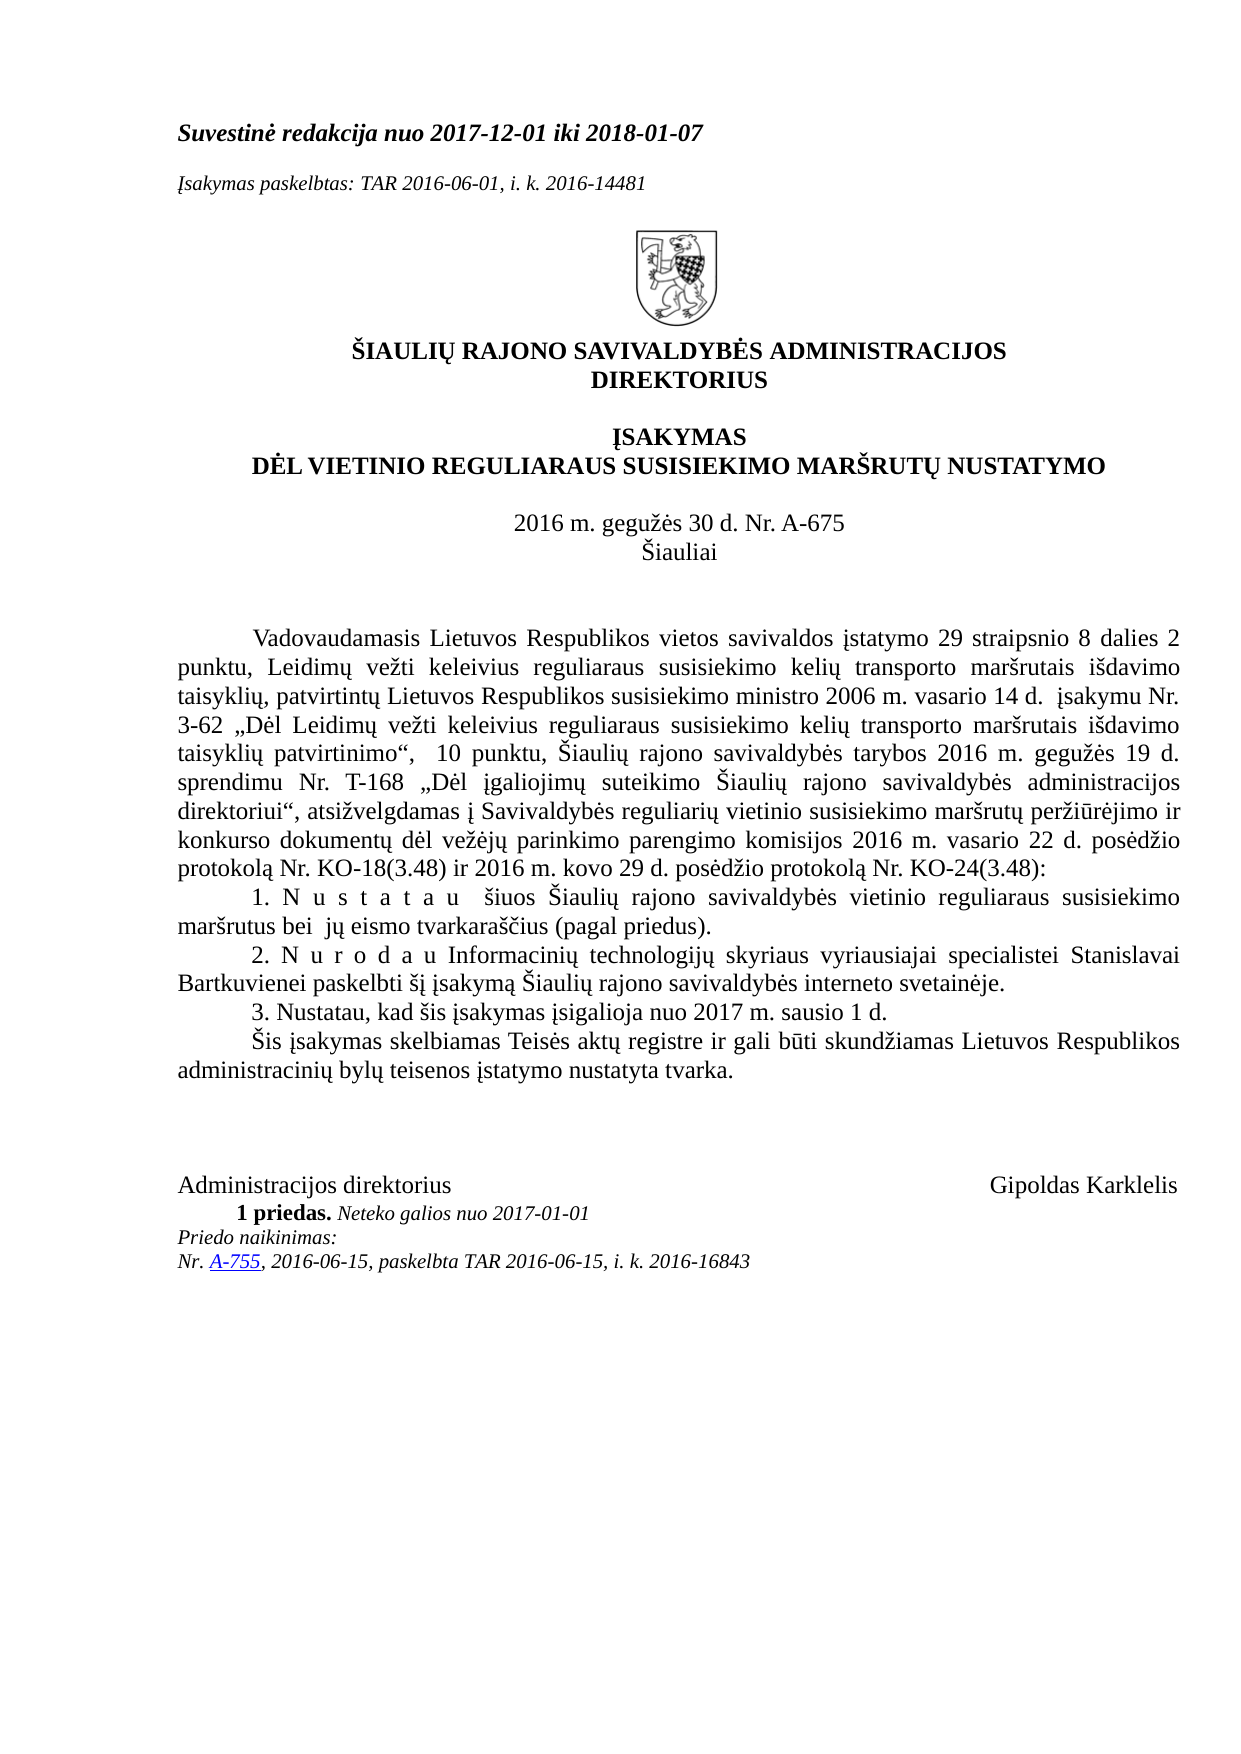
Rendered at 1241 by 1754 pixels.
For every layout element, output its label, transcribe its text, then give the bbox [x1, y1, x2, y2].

text 2016 m. gegužės 30 d. Nr. A-675 [177, 508, 1181, 537]
text Šis įsakymas skelbiamas Teisės aktų registre ir gali būti skundžiamas Lietuvos Respublikos administracinių bylų teisenos įstatymo nustatyta tvarka. [177, 1026, 1181, 1083]
text Įsakymas paskelbtas: TAR 2016-06-01, i. k. 2016-14481 [177, 171, 1181, 195]
text Nr. A-755, 2016-06-15, paskelbta TAR 2016-06-15, i. k. 2016-16843 [177, 1249, 1181, 1273]
text Suvestinė redakcija nuo 2017-12-01 iki 2018-01-07 [177, 118, 1181, 147]
text Priedo naikinimas: [177, 1225, 1181, 1249]
text 3. Nustatau, kad šis įsakymas įsigalioja nuo 2017 m. sausio 1 d. [177, 997, 1181, 1026]
text ŠIAULIŲ RAJONO SAVIVALDYBĖS ADMINISTRACIJOS [177, 336, 1181, 365]
text DIREKTORIUS [177, 365, 1181, 393]
text DĖL VIETINIO REGULIARAUS SUSISIEKIMO MARŠRUTŲ NUSTATYMO [177, 451, 1181, 480]
text 2. N u r o d a u Informacinių technologijų skyriaus vyriausiajai specialistei Stanislavai Bartkuvienei paskelbti šį įsakymą Šiaulių rajono savivaldybės interneto svetainėje. [177, 940, 1181, 997]
text 1. N u s t a t a u šiuos Šiaulių rajono savivaldybės vietinio reguliaraus susisiekimo maršrutus bei jų eismo tvarkaraščius (pagal priedus). [177, 882, 1181, 940]
text ĮSAKYMAS [177, 422, 1181, 451]
text Administracijos direktorius Gipoldas Karklelis [177, 1170, 1181, 1198]
text Šiauliai [177, 537, 1181, 566]
text 1 priedas. Neteko galios nuo 2017-01-01 [177, 1198, 1181, 1225]
text Vadovaudamasis Lietuvos Respublikos vietos savivaldos įstatymo 29 straipsnio 8 dalies 2 punktu, Leidimų vežti keleivius reguliaraus susisiekimo kelių transporto maršrutais išdavimo taisyklių, patvirtintų Lietuvos Respublikos susisiekimo ministro 2006 m. vasario 14 d. įsakymu Nr. 3-62 „Dėl Leidimų vežti keleivius reguliaraus susisiekimo kelių transporto maršrutais išdavimo taisyklių patvirtinimo“, 10 punktu, Šiaulių rajono savivaldybės tarybos 2016 m. gegužės 19 d. sprendimu Nr. T-168 „Dėl įgaliojimų suteikimo Šiaulių rajono savivaldybės administracijos direktoriui“, atsižvelgdamas į Savivaldybės reguliarių vietinio susisiekimo maršrutų peržiūrėjimo ir konkurso dokumentų dėl vežėjų parinkimo parengimo komisijos 2016 m. vasario 22 d. posėdžio protokolą Nr. KO-18(3.48) ir 2016 m. kovo 29 d. posėdžio protokolą Nr. KO-24(3.48): [177, 623, 1181, 882]
